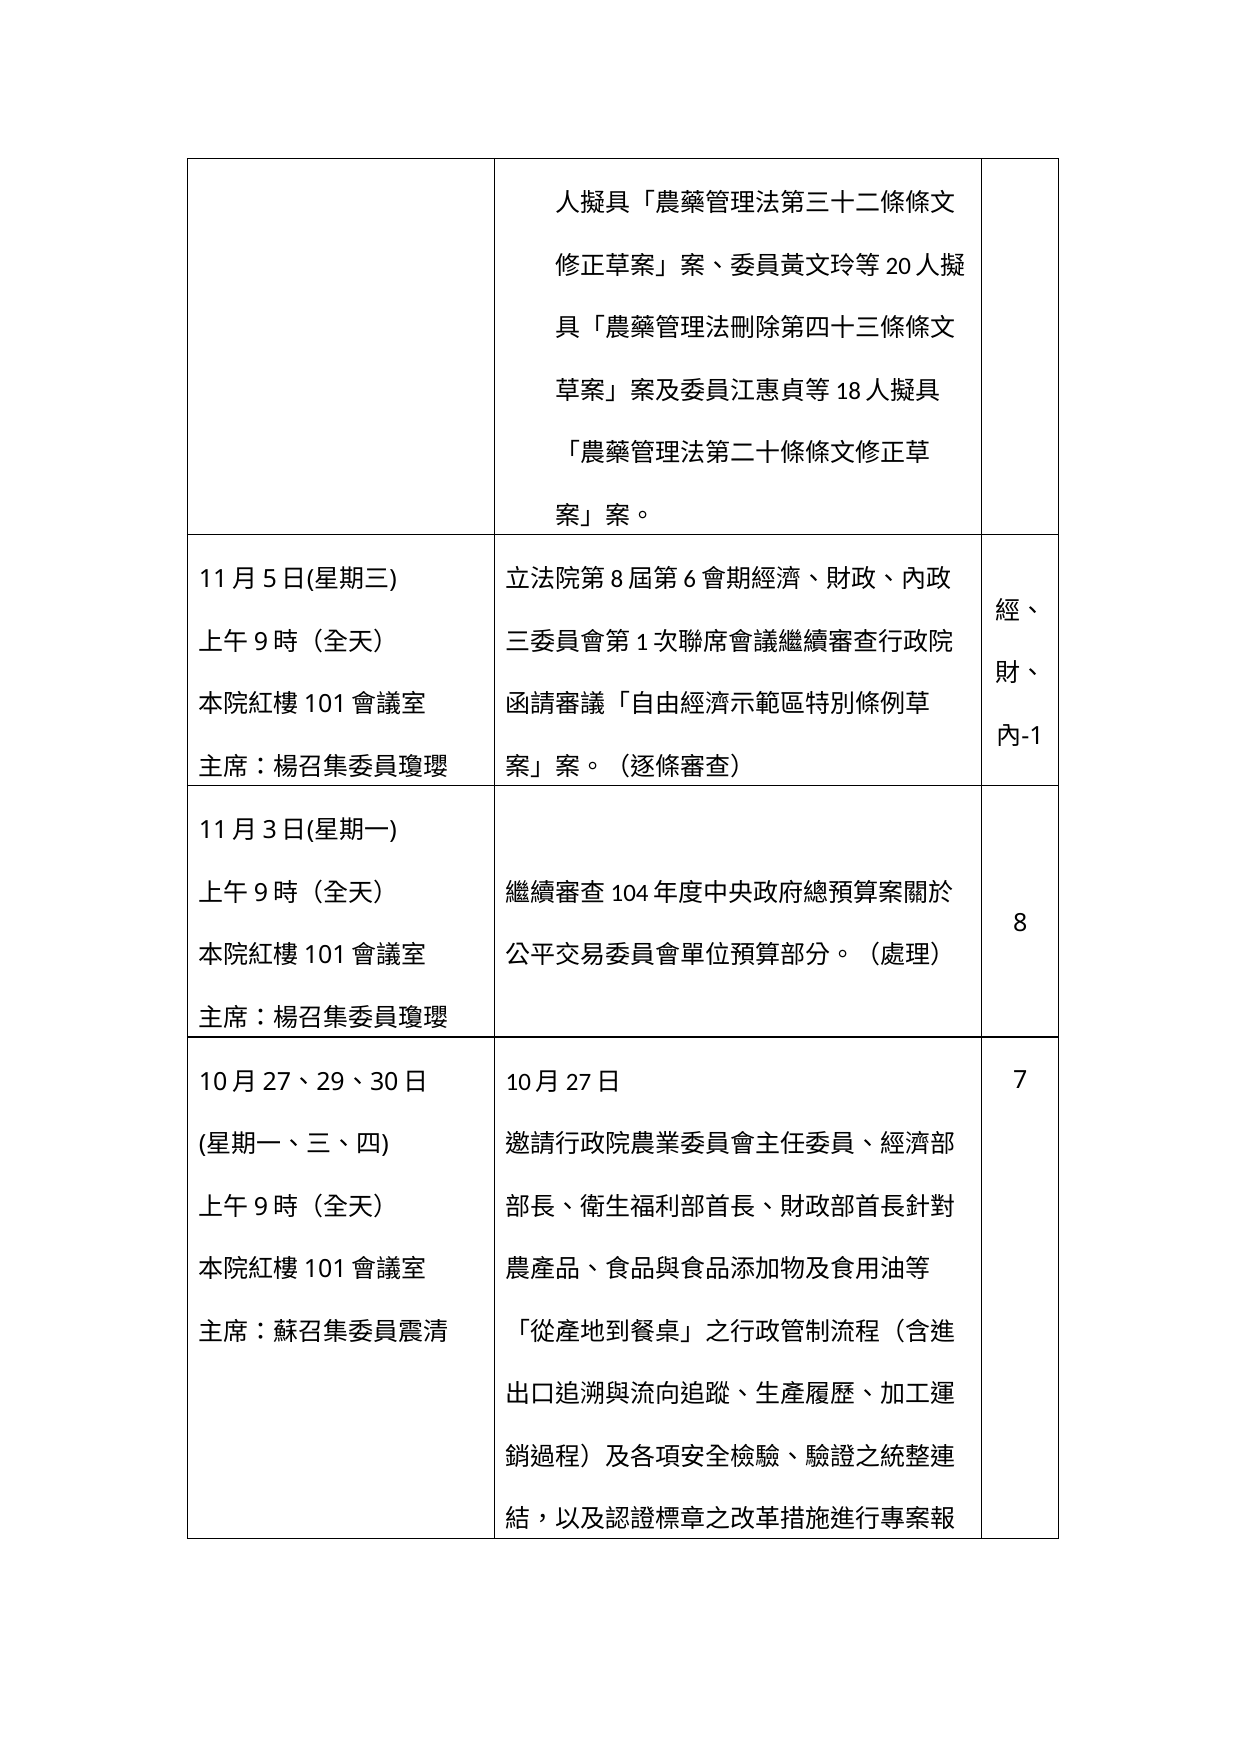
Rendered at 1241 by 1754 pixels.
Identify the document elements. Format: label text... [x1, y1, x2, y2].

table_cell 10月27日 邀請行政院農業委員會主任委員、經濟部部長、衛生福利部首長、財政部首長針對農產品、食品與食品添加物及食用油等「從產地到餐桌」之行政管制流程（含進出口追溯與流向追蹤、生產履歷、加工運銷過程）及各項安全檢驗、驗證之統整連結，以及認證標章之改革措施進行專案報 [495, 1038, 981, 1537]
table_cell 10月27、29、30日 (星期一、三、四) 上午9時（全天） 本院紅樓101會議室 主席：蘇召集委員震清 [188, 1038, 494, 1537]
table_cell 8 [982, 786, 1058, 1036]
table_cell 立法院第8屆第6會期經濟、財政、內政三委員會第1次聯席會議繼續審查行政院函請審議「自由經濟示範區特別條例草案」案。（逐條審查） [495, 535, 981, 785]
table_cell [188, 159, 494, 534]
table_cell 繼續審查104年度中央政府總預算案關於公平交易委員會單位預算部分。（處理） [495, 786, 981, 1036]
table_cell 11月3日(星期一) 上午9時（全天） 本院紅樓101會議室 主席：楊召集委員瓊瓔 [188, 786, 494, 1036]
table_cell 7 [982, 1038, 1058, 1537]
table_cell 經、財、內-1 [982, 535, 1058, 785]
table_cell 人擬具「農藥管理法第三十二條條文修正草案」案、委員黃文玲等20人擬具「農藥管理法刪除第四十三條條文草案」案及委員江惠貞等18人擬具「農藥管理法第二十條條文修正草案」案。 [495, 159, 981, 534]
table_cell [982, 159, 1058, 534]
table_cell 11月5日(星期三) 上午9時（全天） 本院紅樓101會議室 主席：楊召集委員瓊瓔 [188, 535, 494, 785]
